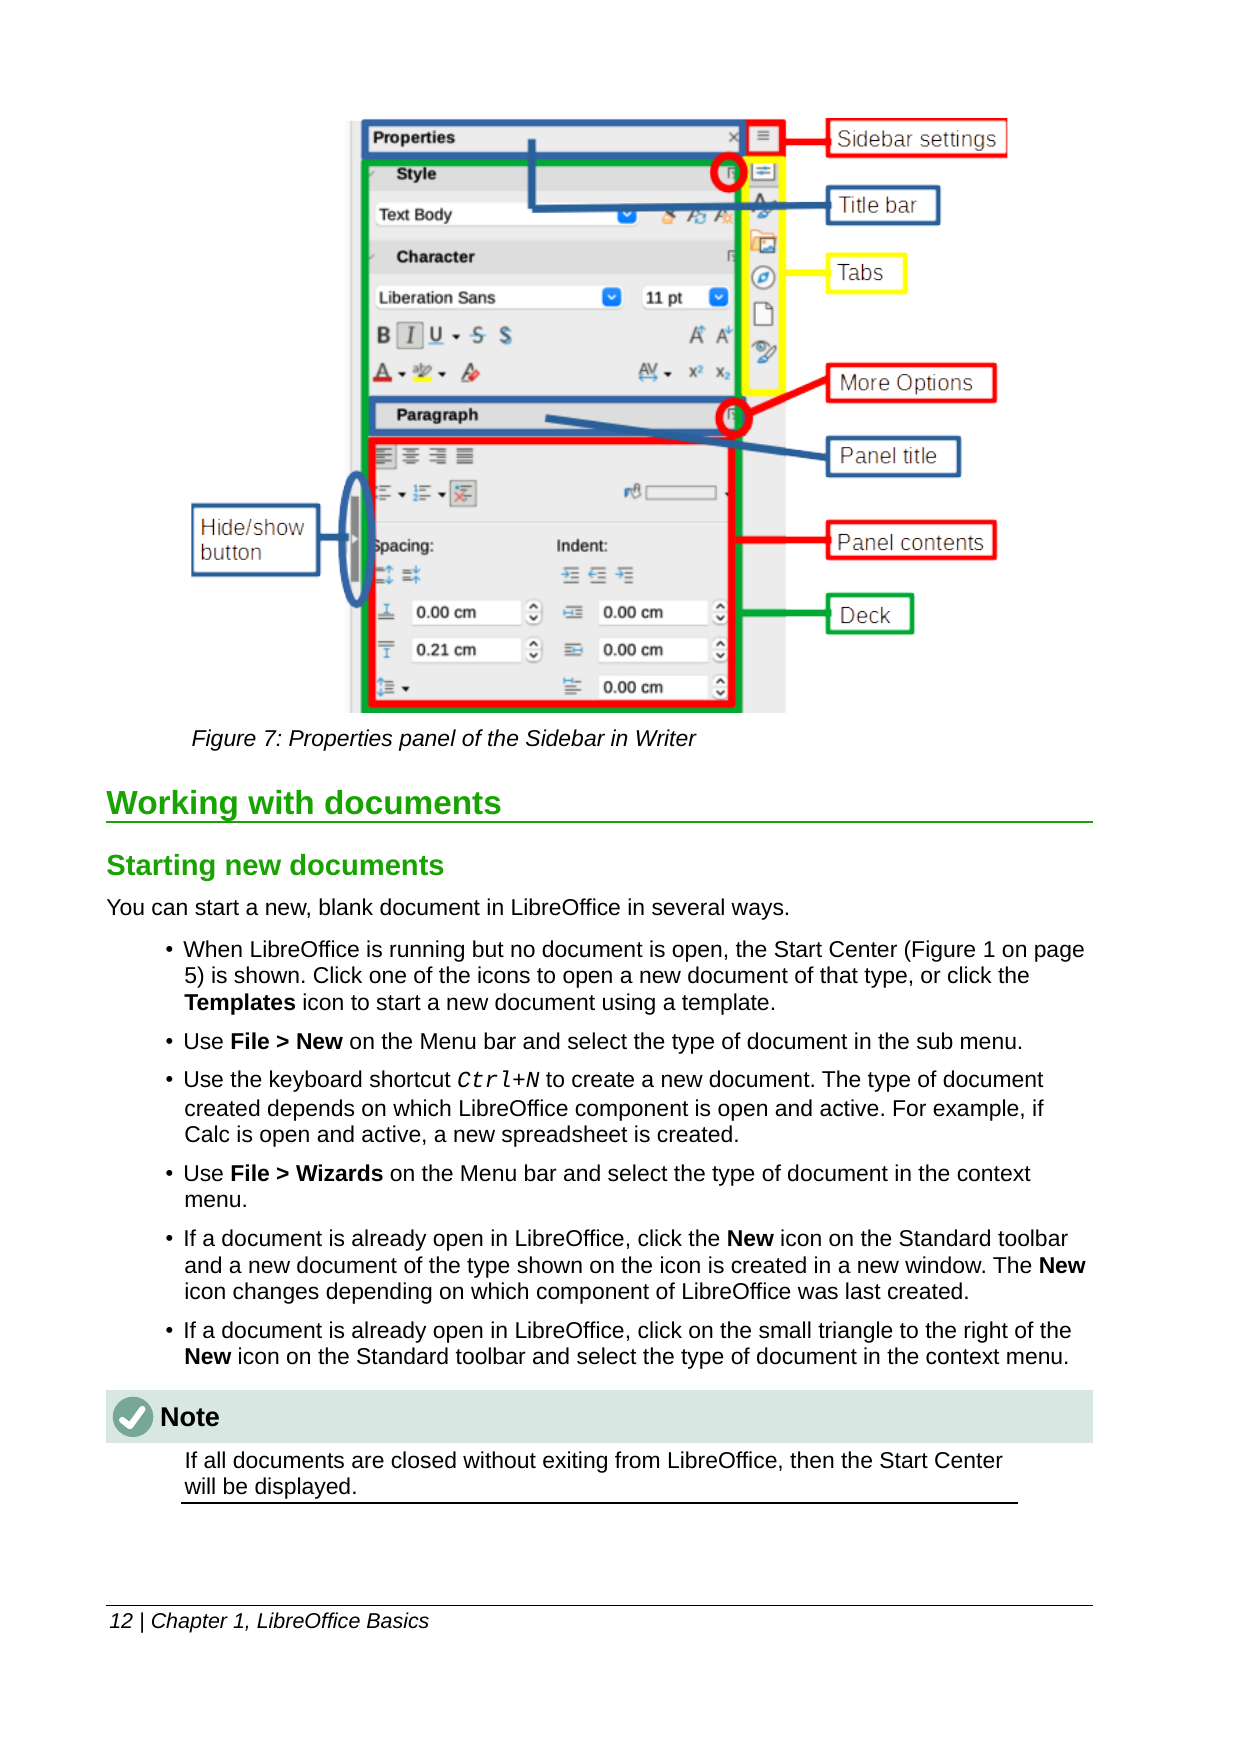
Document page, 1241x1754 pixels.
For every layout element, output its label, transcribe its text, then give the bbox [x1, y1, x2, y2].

list You can start a new, blank document in LibreOffice in several ways. [106, 894, 1093, 921]
list Use File > New on the Menu bar and select the type of document in the sub menu. [162, 1025, 1093, 1054]
list If a document is already open in LibreOffice, click the New icon on the Standard toolbar and a new document of the type shown on the icon is created in a new window. The New icon changes depending on which component of LibreOffice was last created. [162, 1222, 1093, 1304]
text Figure 7: Properties panel of the Sidebar in Writer [191, 725, 1007, 751]
subtitle Working with documents [106, 783, 1093, 821]
text If all documents are closed without exiting from LibreOffice, then the Start Center will be displayed. [181, 1443, 1018, 1502]
subtitle Note [106, 1390, 1093, 1443]
list If a document is already open in LibreOffice, click on the small triangle to the right of the New icon on the Standard toolbar and select the type of document in the context menu. [162, 1314, 1093, 1372]
list Use File > Wizards on the Menu bar and select the type of document in the context menu. [162, 1157, 1093, 1213]
list When LibreOffice is running but no document is open, the Start Center (Figure 1 on page 5) is shown. Click one of the icons to open a new document of that type, or click the Templates icon to start a new document using a template. [162, 933, 1093, 1015]
subtitle Starting new documents [106, 848, 1093, 882]
list Use the keyboard shortcut Ctrl+N to create a new document. The type of document created depends on which LibreOffice component is open and active. For example, if Calc is open and active, a new spreadsheet is created. [162, 1063, 1093, 1147]
picture [191, 118, 1008, 713]
